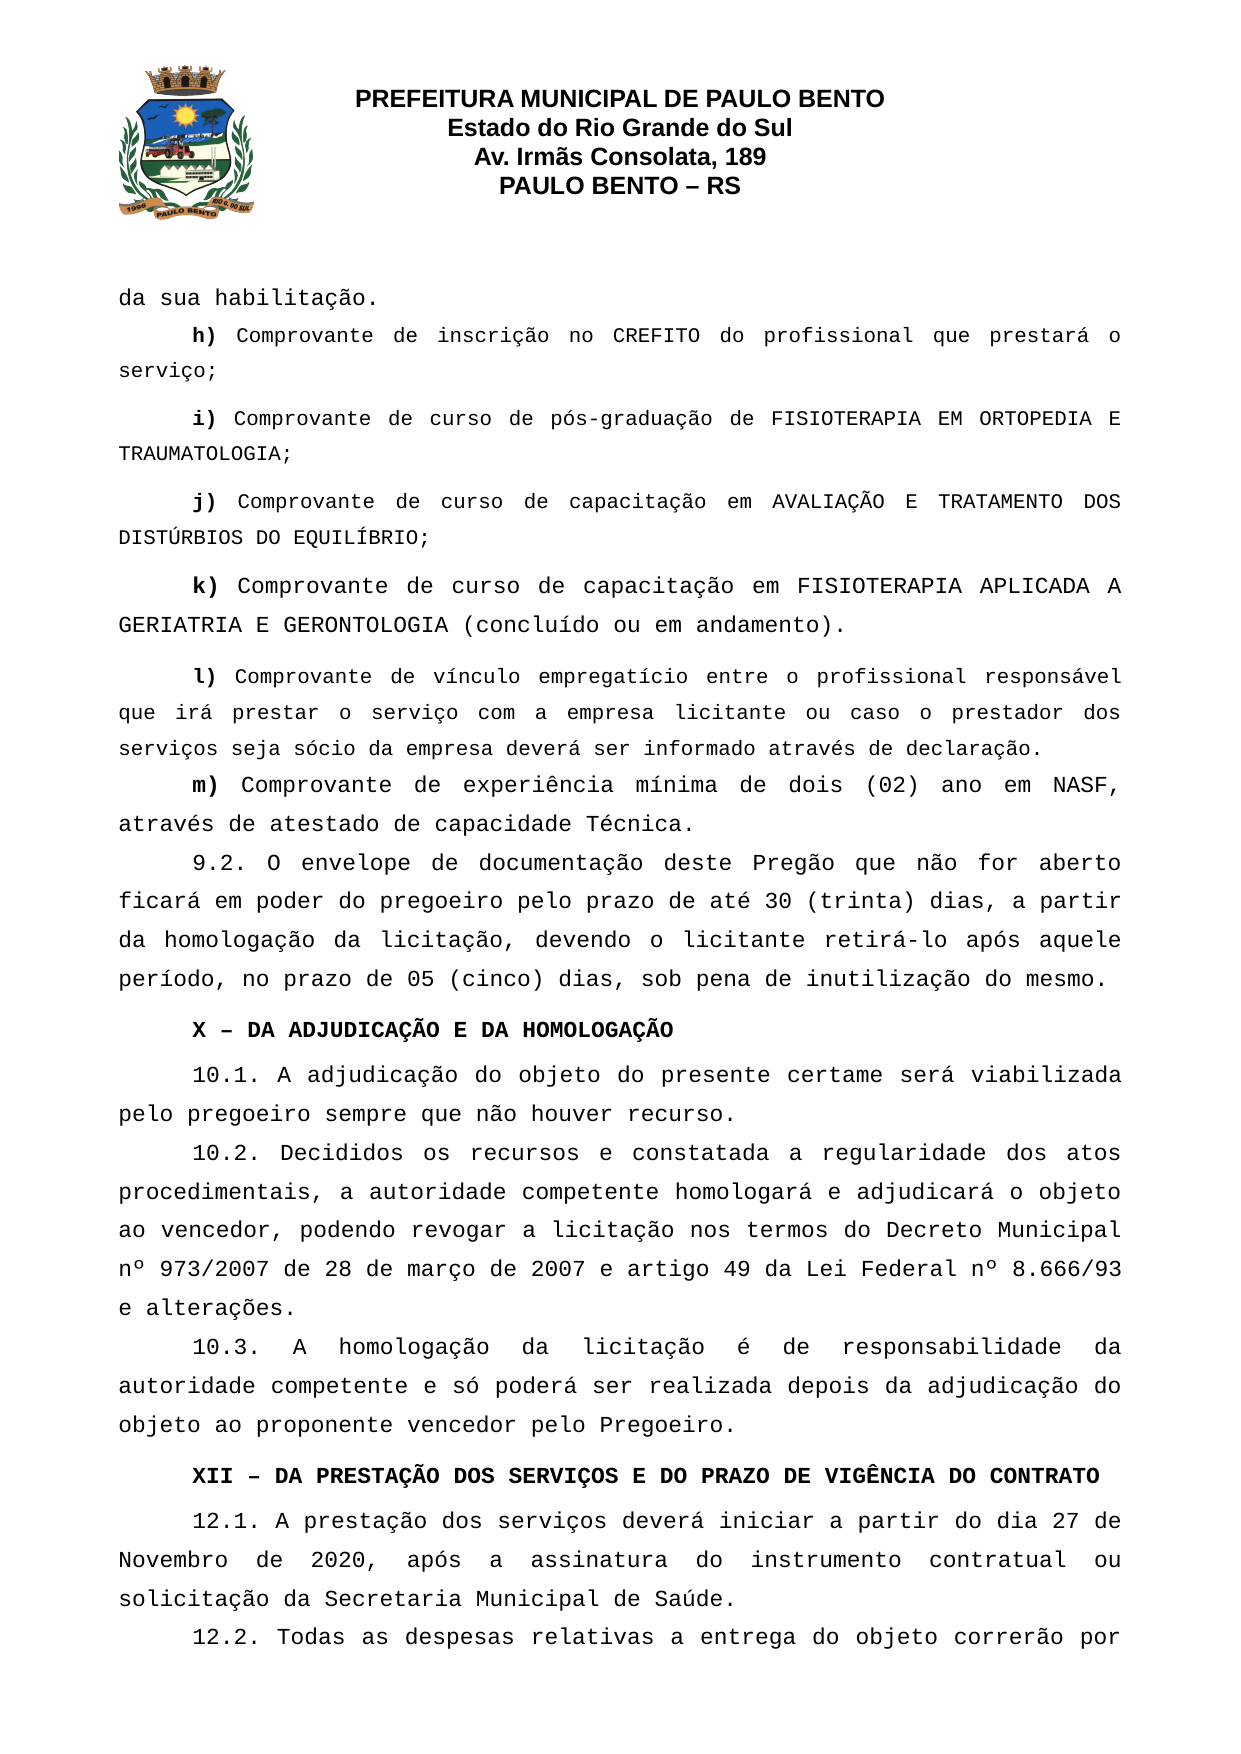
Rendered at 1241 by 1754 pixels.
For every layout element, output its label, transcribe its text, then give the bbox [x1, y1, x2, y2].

text l) Comprovante de vínculo empregatício entre o profissional responsável que irá prestar o serviço com a empresa licitante ou caso o prestador dos serviços seja sócio da empresa deverá ser informado através de declaração. [118, 664, 1122, 761]
text 10.3. A homologação da licitação é de responsabilidade da autoridade competente e só poderá ser realizada depois da adjudicação do objeto ao proponente vencedor pelo Pregoeiro. [118, 1335, 1122, 1439]
text 12.2. Todas as despesas relativas a entrega do objeto correrão por [118, 1626, 1122, 1652]
text h) Comprovante de inscrição no CREFITO do profissional que prestará o serviço; [118, 325, 1122, 384]
text j) Comprovante de curso de capacitação em AVALIAÇÃO E TRATAMENTO DOS DISTÚRBIOS DO EQUILÍBRIO; [118, 491, 1122, 550]
text 10.1. A adjudicação do objeto do presente certame será viabilizada pelo pregoeiro sempre que não houver recurso. [118, 1063, 1122, 1128]
text da sua habilitação. [118, 286, 1122, 312]
text X – DA ADJUDICAÇÃO E DA HOMOLOGAÇÃO [118, 1019, 1122, 1044]
text m) Comprovante de experiência mínima de dois (02) ano em NASF, através de atestado de capacidade Técnica. [118, 773, 1122, 838]
text XII – DA PRESTAÇÃO DOS SERVIÇOS E DO PRAZO DE VIGÊNCIA DO CONTRATO [118, 1464, 1122, 1490]
text 12.1. A prestação dos serviços deverá iniciar a partir do dia 27 de Novembro de 2020, após a assinatura do instrumento contratual ou solicitação da Secretaria Municipal de Saúde. [118, 1509, 1122, 1613]
text k) Comprovante de curso de capacitação em FISIOTERAPIA APLICADA A GERIATRIA E GERONTOLOGIA (concluído ou em andamento). [118, 574, 1122, 639]
text 9.2. O envelope de documentação deste Pregão que não for aberto ficará em poder do pregoeiro pelo prazo de até 30 (trinta) dias, a partir da homologação da licitação, devendo o licitante retirá-lo após aquele período, no prazo de 05 (cinco) dias, sob pena de inutilização do mesmo. [118, 851, 1122, 993]
text 10.2. Decididos os recursos e constatada a regularidade dos atos procedimentais, a autoridade competente homologará e adjudicará o objeto ao vencedor, podendo revogar a licitação nos termos do Decreto Municipal nº 973/2007 de 28 de março de 2007 e artigo 49 da Lei Federal nº 8.666/93 e alterações. [118, 1141, 1122, 1322]
text i) Comprovante de curso de pós-graduação de FISIOTERAPIA EM ORTOPEDIA E TRAUMATOLOGIA; [118, 408, 1122, 467]
